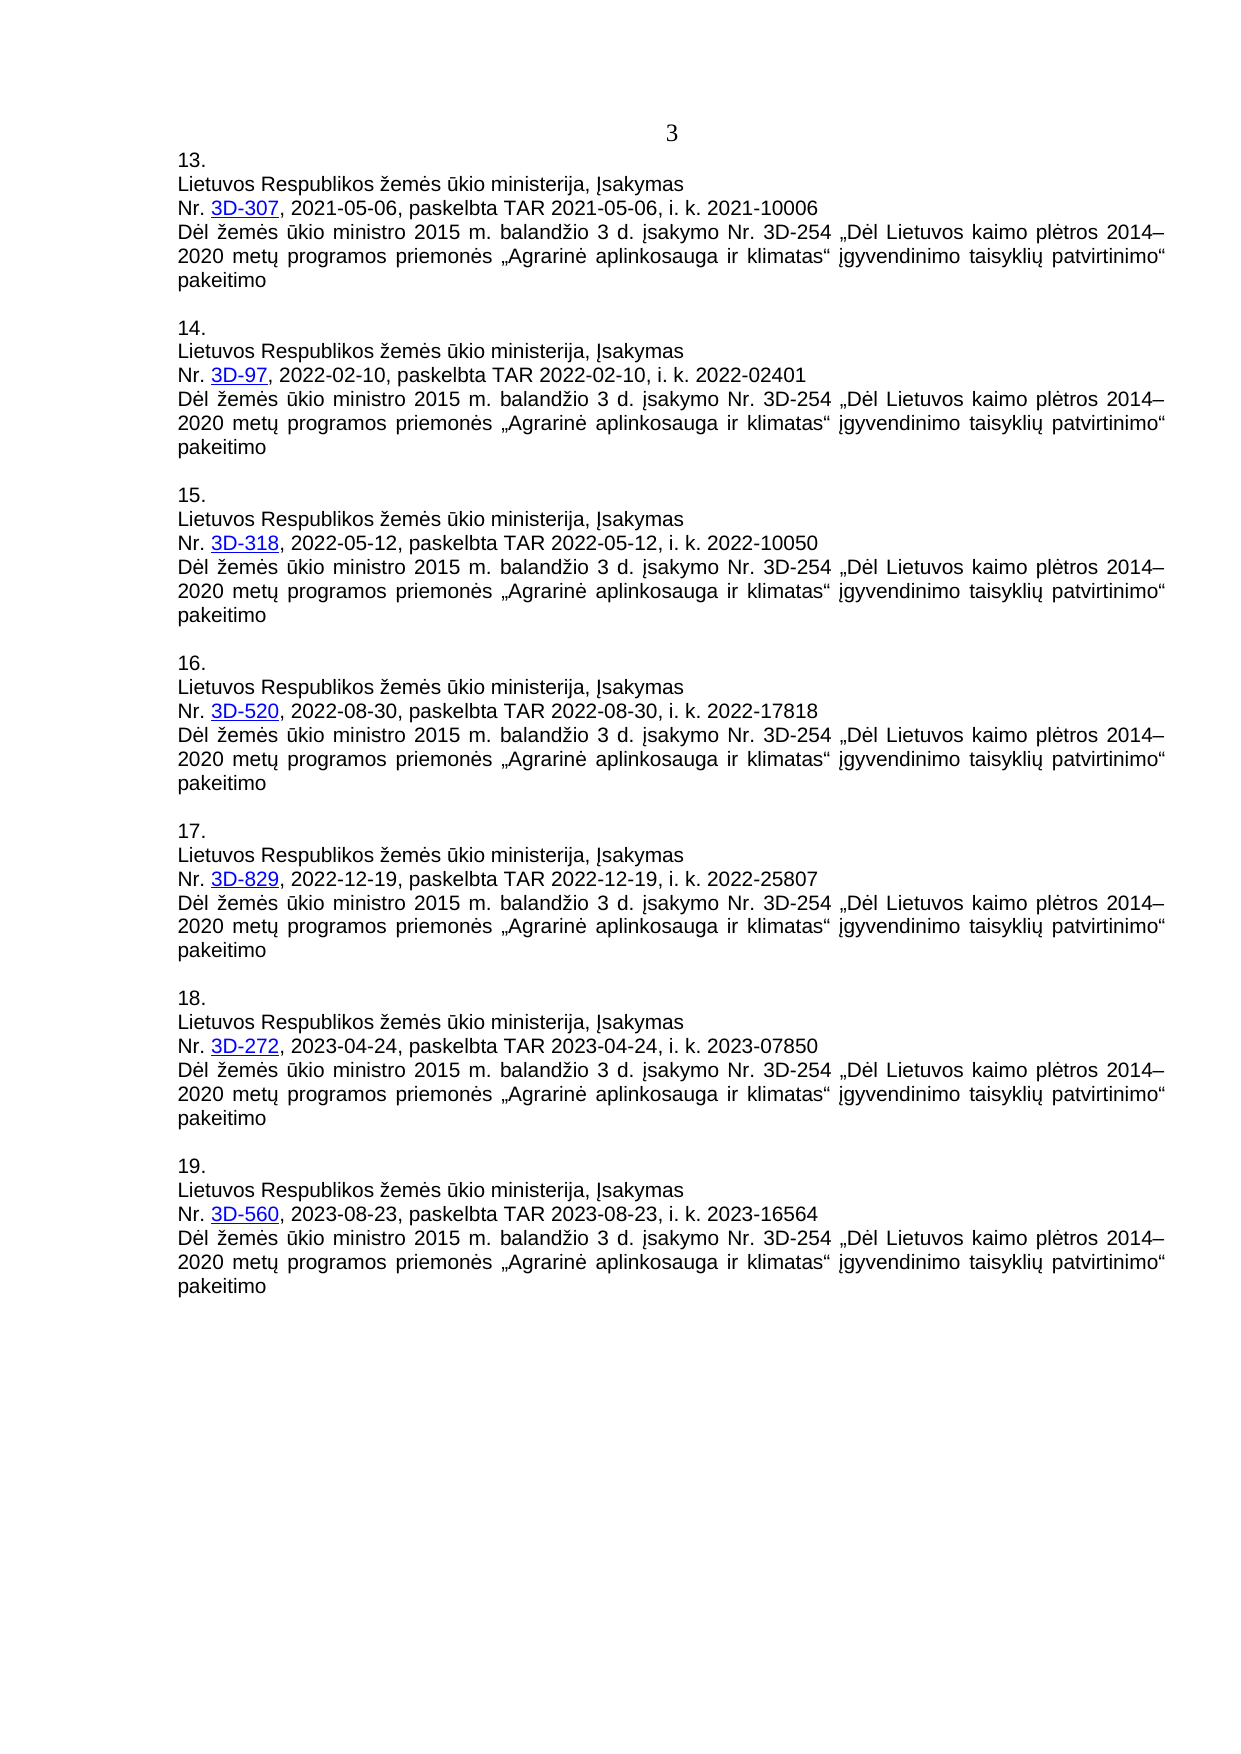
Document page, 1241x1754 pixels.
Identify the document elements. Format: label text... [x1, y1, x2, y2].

text Nr. 3D-307, 2021-05-06, paskelbta TAR 2021-05-06, i. k. 2021-10006 [177, 196, 1166, 219]
text Dėl žemės ūkio ministro 2015 m. balandžio 3 d. įsakymo Nr. 3D-254 „Dėl Lietuvos kaimo plėtros 2014–2020 metų programos priemonės „Agrarinė aplinkosauga ir klimatas“ įgyvendinimo taisyklių patvirtinimo“ pakeitimo [177, 387, 1166, 459]
text Lietuvos Respublikos žemės ūkio ministerija, Įsakymas [177, 339, 1166, 363]
text Dėl žemės ūkio ministro 2015 m. balandžio 3 d. įsakymo Nr. 3D-254 „Dėl Lietuvos kaimo plėtros 2014–2020 metų programos priemonės „Agrarinė aplinkosauga ir klimatas“ įgyvendinimo taisyklių patvirtinimo“ pakeitimo [177, 1226, 1166, 1298]
text Nr. 3D-560, 2023-08-23, paskelbta TAR 2023-08-23, i. k. 2023-16564 [177, 1202, 1166, 1226]
text Nr. 3D-318, 2022-05-12, paskelbta TAR 2022-05-12, i. k. 2022-10050 [177, 531, 1166, 555]
text Nr. 3D-97, 2022-02-10, paskelbta TAR 2022-02-10, i. k. 2022-02401 [177, 363, 1166, 387]
text Lietuvos Respublikos žemės ūkio ministerija, Įsakymas [177, 842, 1166, 866]
text 17. [177, 818, 1166, 842]
text 19. [177, 1154, 1166, 1178]
text 13. [177, 148, 1166, 172]
text Dėl žemės ūkio ministro 2015 m. balandžio 3 d. įsakymo Nr. 3D-254 „Dėl Lietuvos kaimo plėtros 2014–2020 metų programos priemonės „Agrarinė aplinkosauga ir klimatas“ įgyvendinimo taisyklių patvirtinimo“ pakeitimo [177, 723, 1166, 794]
text Dėl žemės ūkio ministro 2015 m. balandžio 3 d. įsakymo Nr. 3D-254 „Dėl Lietuvos kaimo plėtros 2014–2020 metų programos priemonės „Agrarinė aplinkosauga ir klimatas“ įgyvendinimo taisyklių patvirtinimo“ pakeitimo [177, 555, 1166, 627]
text 14. [177, 315, 1166, 339]
text 16. [177, 651, 1166, 675]
text Lietuvos Respublikos žemės ūkio ministerija, Įsakymas [177, 507, 1166, 531]
text 15. [177, 483, 1166, 507]
text Dėl žemės ūkio ministro 2015 m. balandžio 3 d. įsakymo Nr. 3D-254 „Dėl Lietuvos kaimo plėtros 2014–2020 metų programos priemonės „Agrarinė aplinkosauga ir klimatas“ įgyvendinimo taisyklių patvirtinimo“ pakeitimo [177, 1058, 1166, 1130]
text Nr. 3D-520, 2022-08-30, paskelbta TAR 2022-08-30, i. k. 2022-17818 [177, 699, 1166, 723]
text Dėl žemės ūkio ministro 2015 m. balandžio 3 d. įsakymo Nr. 3D-254 „Dėl Lietuvos kaimo plėtros 2014–2020 metų programos priemonės „Agrarinė aplinkosauga ir klimatas“ įgyvendinimo taisyklių patvirtinimo“ pakeitimo [177, 219, 1166, 291]
text 18. [177, 986, 1166, 1010]
text Lietuvos Respublikos žemės ūkio ministerija, Įsakymas [177, 172, 1166, 196]
text Lietuvos Respublikos žemės ūkio ministerija, Įsakymas [177, 1010, 1166, 1034]
text Lietuvos Respublikos žemės ūkio ministerija, Įsakymas [177, 675, 1166, 699]
text Lietuvos Respublikos žemės ūkio ministerija, Įsakymas [177, 1178, 1166, 1202]
text Dėl žemės ūkio ministro 2015 m. balandžio 3 d. įsakymo Nr. 3D-254 „Dėl Lietuvos kaimo plėtros 2014–2020 metų programos priemonės „Agrarinė aplinkosauga ir klimatas“ įgyvendinimo taisyklių patvirtinimo“ pakeitimo [177, 890, 1166, 962]
text Nr. 3D-829, 2022-12-19, paskelbta TAR 2022-12-19, i. k. 2022-25807 [177, 866, 1166, 890]
text Nr. 3D-272, 2023-04-24, paskelbta TAR 2023-04-24, i. k. 2023-07850 [177, 1034, 1166, 1058]
